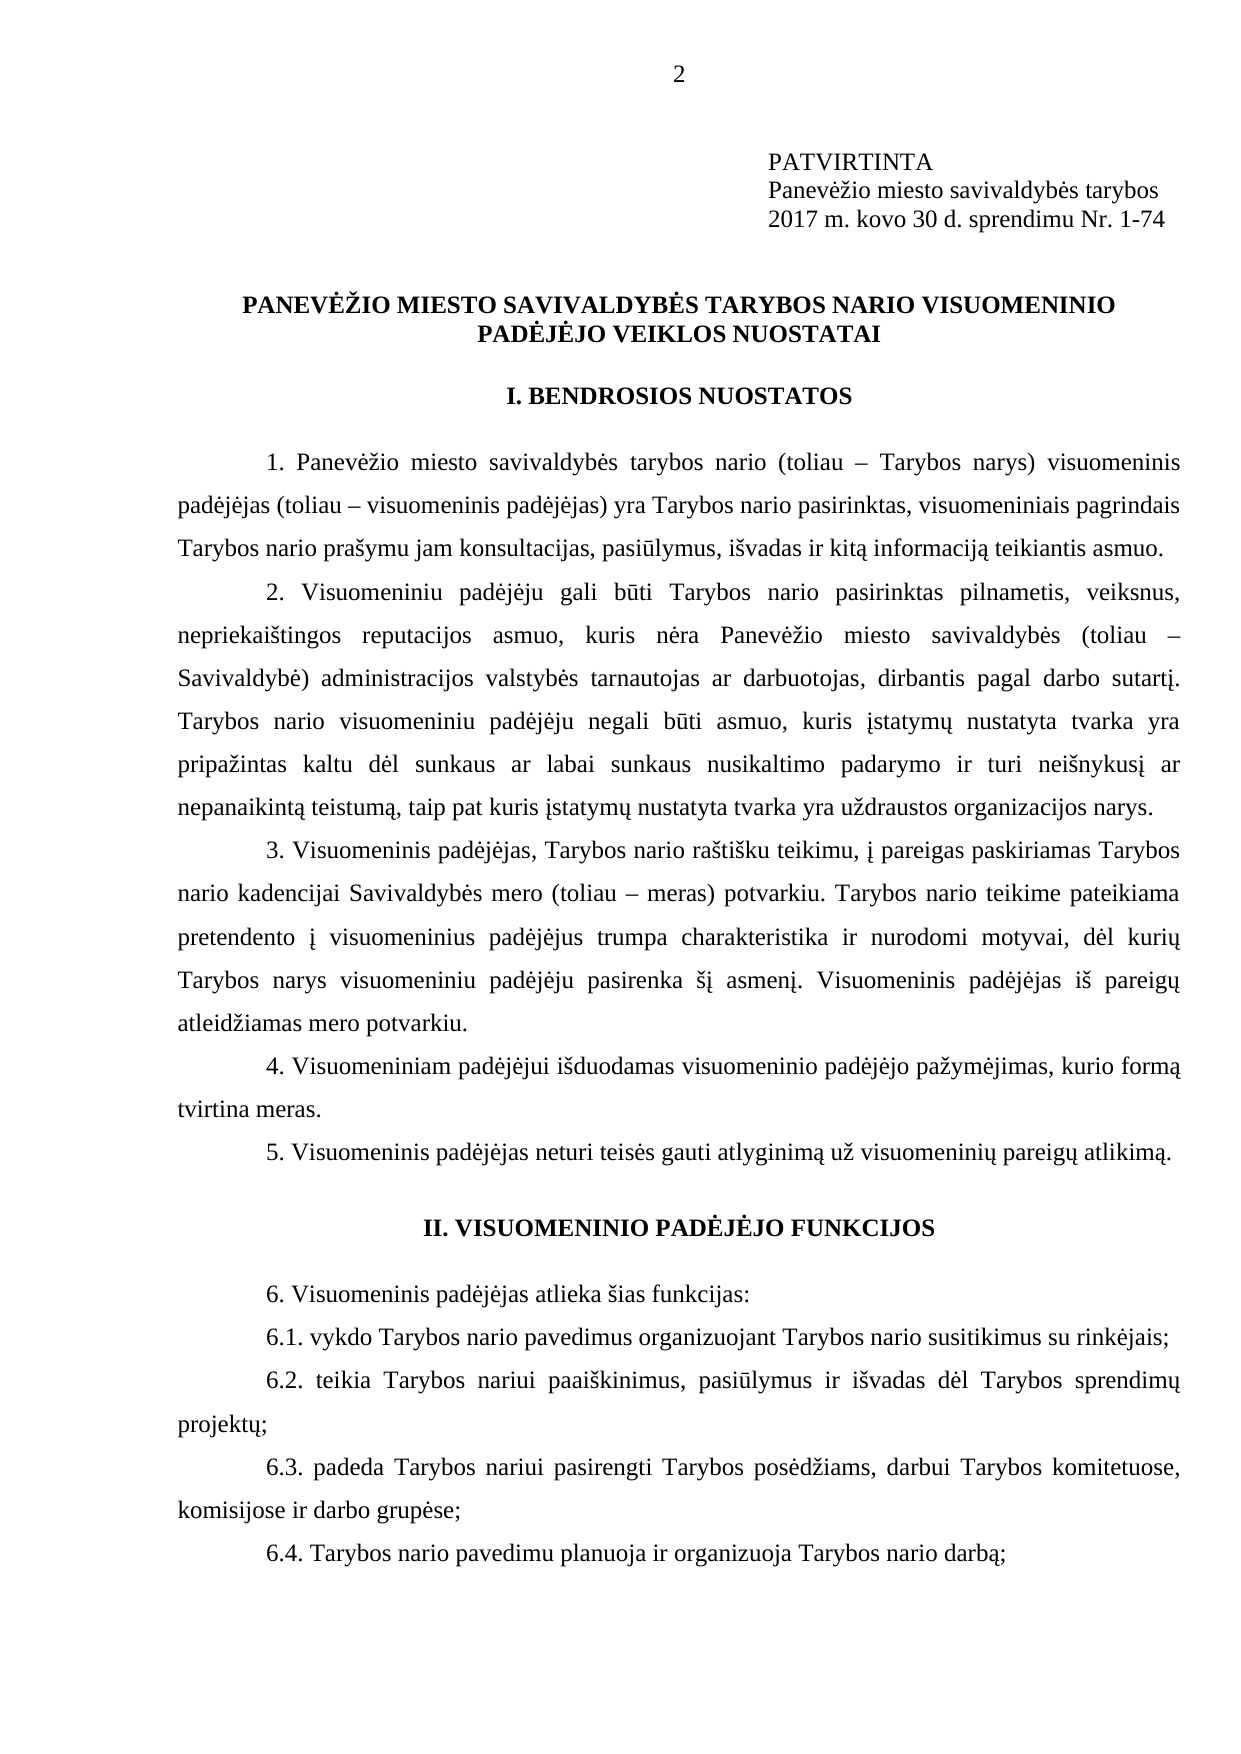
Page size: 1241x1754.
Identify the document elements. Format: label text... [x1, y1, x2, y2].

text 2017 m. kovo 30 d. sprendimu Nr. 1-74 [768, 204, 1181, 233]
text Panevėžio miesto savivaldybės tarybos [768, 176, 1181, 204]
text PATVIRTINTA [768, 147, 1181, 176]
text 6.1. vykdo Tarybos nario pavedimus organizuojant Tarybos nario susitikimus su rinkėjais; [177, 1322, 1181, 1351]
text II. VISUOMENINIO PADĖJĖJO FUNKCIJOS [177, 1213, 1181, 1242]
text I. BENDROSIOS NUOSTATOS [177, 381, 1181, 410]
text 6. Visuomeninis padėjėjas atlieka šias funkcijas: [177, 1279, 1181, 1308]
text 1. Panevėžio miesto savivaldybės tarybos nario (toliau – Tarybos narys) visuomeninis padėjėjas (toliau – visuomeninis padėjėjas) yra Tarybos nario pasirinktas, visuomeniniais pagrindais Tarybos nario prašymu jam konsultacijas, pasiūlymus, išvadas ir kitą informaciją teikiantis asmuo. [177, 447, 1181, 562]
text 6.2. teikia Tarybos nariui paaiškinimus, pasiūlymus ir išvadas dėl Tarybos sprendimų projektų; [177, 1366, 1181, 1437]
text 6.4. Tarybos nario pavedimu planuoja ir organizuoja Tarybos nario darbą; [177, 1538, 1181, 1567]
text 5. Visuomeninis padėjėjas neturi teisės gauti atlyginimą už visuomeninių pareigų atlikimą. [177, 1137, 1181, 1166]
text 2. Visuomeniniu padėjėju gali būti Tarybos nario pasirinktas pilnametis, veiksnus, nepriekaištingos reputacijos asmuo, kuris nėra Panevėžio miesto savivaldybės (toliau – Savivaldybė) administracijos valstybės tarnautojas ar darbuotojas, dirbantis pagal darbo sutartį. Tarybos nario visuomeniniu padėjėju negali būti asmuo, kuris įstatymų nustatyta tvarka yra pripažintas kaltu dėl sunkaus ar labai sunkaus nusikaltimo padarymo ir turi neišnykusį ar nepanaikintą teistumą, taip pat kuris įstatymų nustatyta tvarka yra uždraustos organizacijos narys. [177, 577, 1181, 821]
text 4. Visuomeniniam padėjėjui išduodamas visuomeninio padėjėjo pažymėjimas, kurio formą tvirtina meras. [177, 1051, 1181, 1123]
text 6.3. padeda Tarybos nariui pasirengti Tarybos posėdžiams, darbui Tarybos komitetuose, komisijose ir darbo grupėse; [177, 1452, 1181, 1524]
text 3. Visuomeninis padėjėjas, Tarybos nario raštišku teikimu, į pareigas paskiriamas Tarybos nario kadencijai Savivaldybės mero (toliau – meras) potvarkiu. Tarybos nario teikime pateikiama pretendento į visuomeninius padėjėjus trumpa charakteristika ir nurodomi motyvai, dėl kurių Tarybos narys visuomeniniu padėjėju pasirenka šį asmenį. Visuomeninis padėjėjas iš pareigų atleidžiamas mero potvarkiu. [177, 835, 1181, 1037]
text PANEVĖŽIO MIESTO SAVIVALDYBĖS TARYBOS NARIO VISUOMENINIO PADĖJĖJO VEIKLOS NUOSTATAI [177, 291, 1181, 348]
